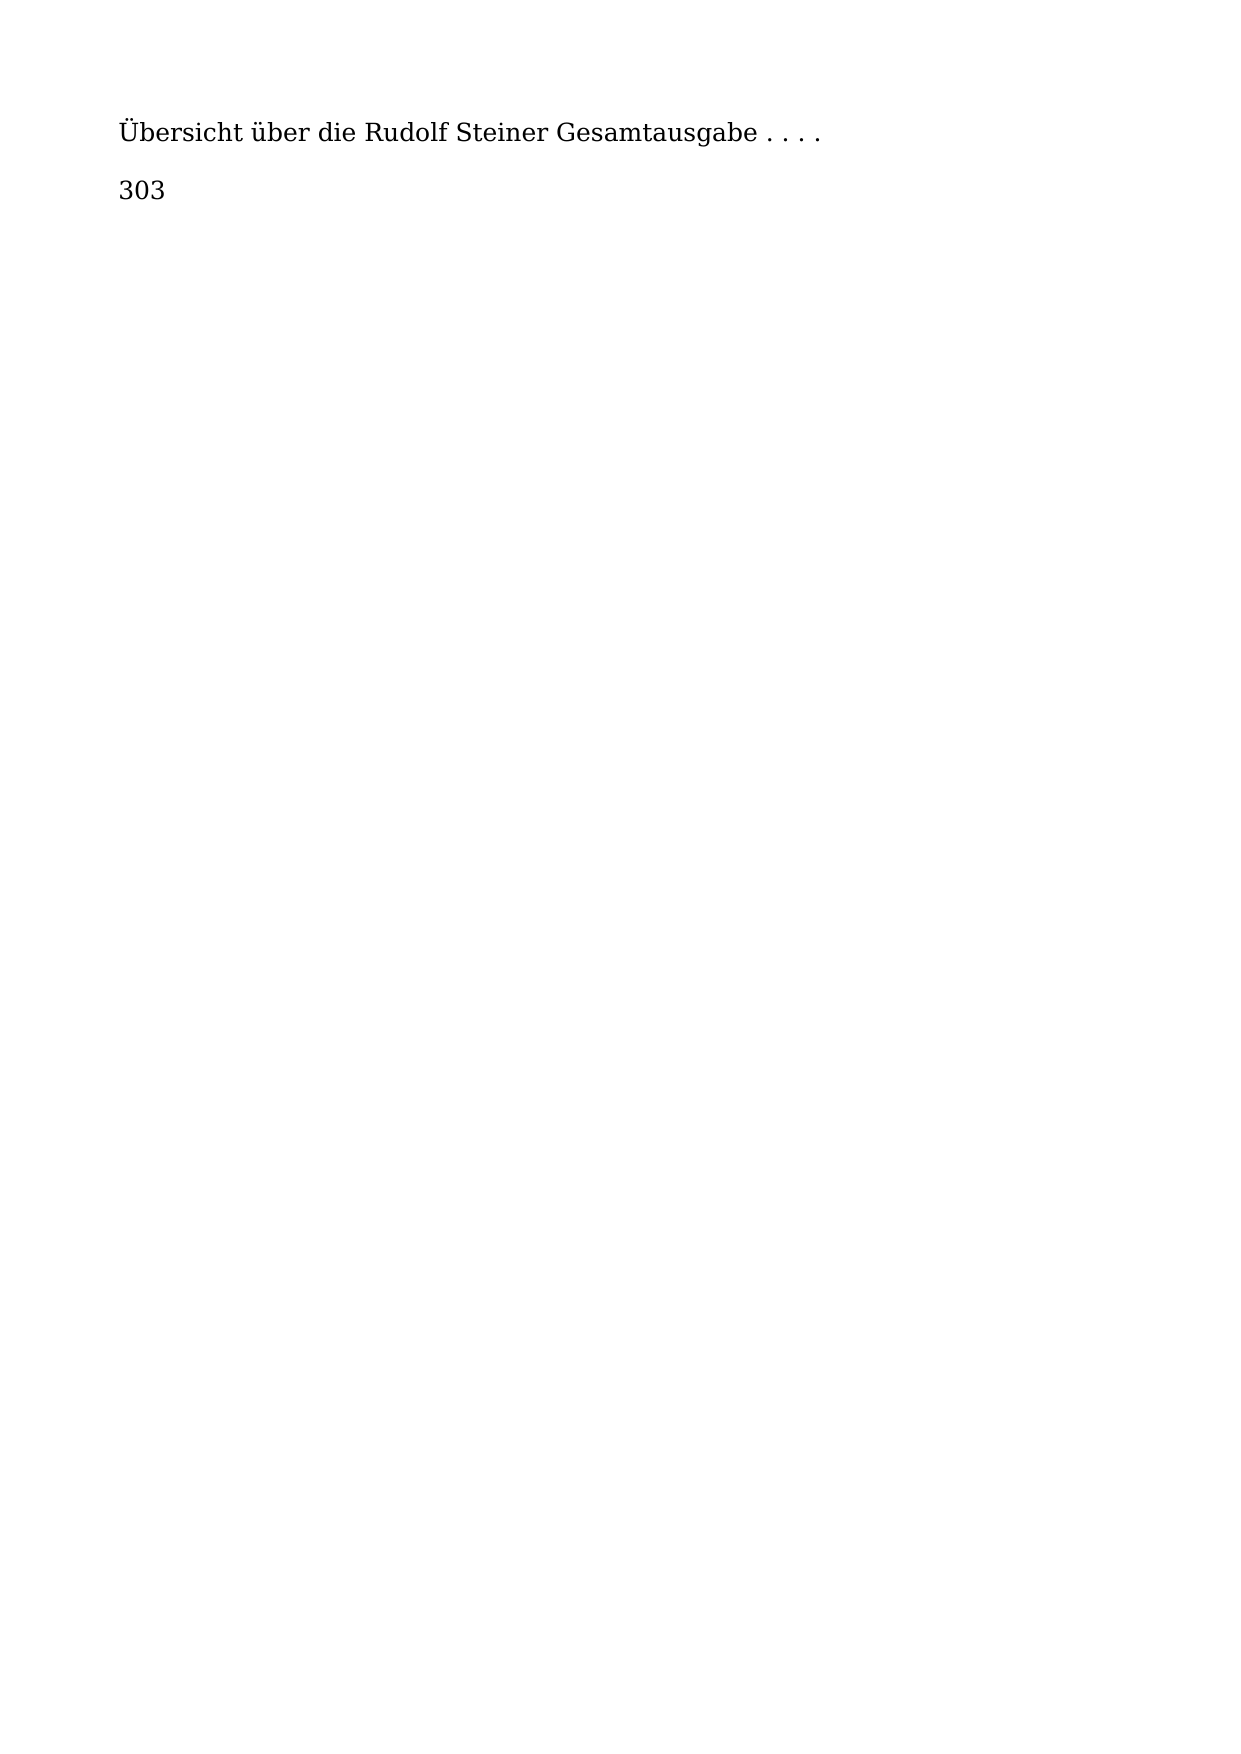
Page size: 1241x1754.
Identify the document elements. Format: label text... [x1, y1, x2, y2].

text Übersicht über die Rudolf Steiner Gesamtausgabe . . . . [118, 118, 1122, 147]
text 303 [118, 176, 1122, 206]
